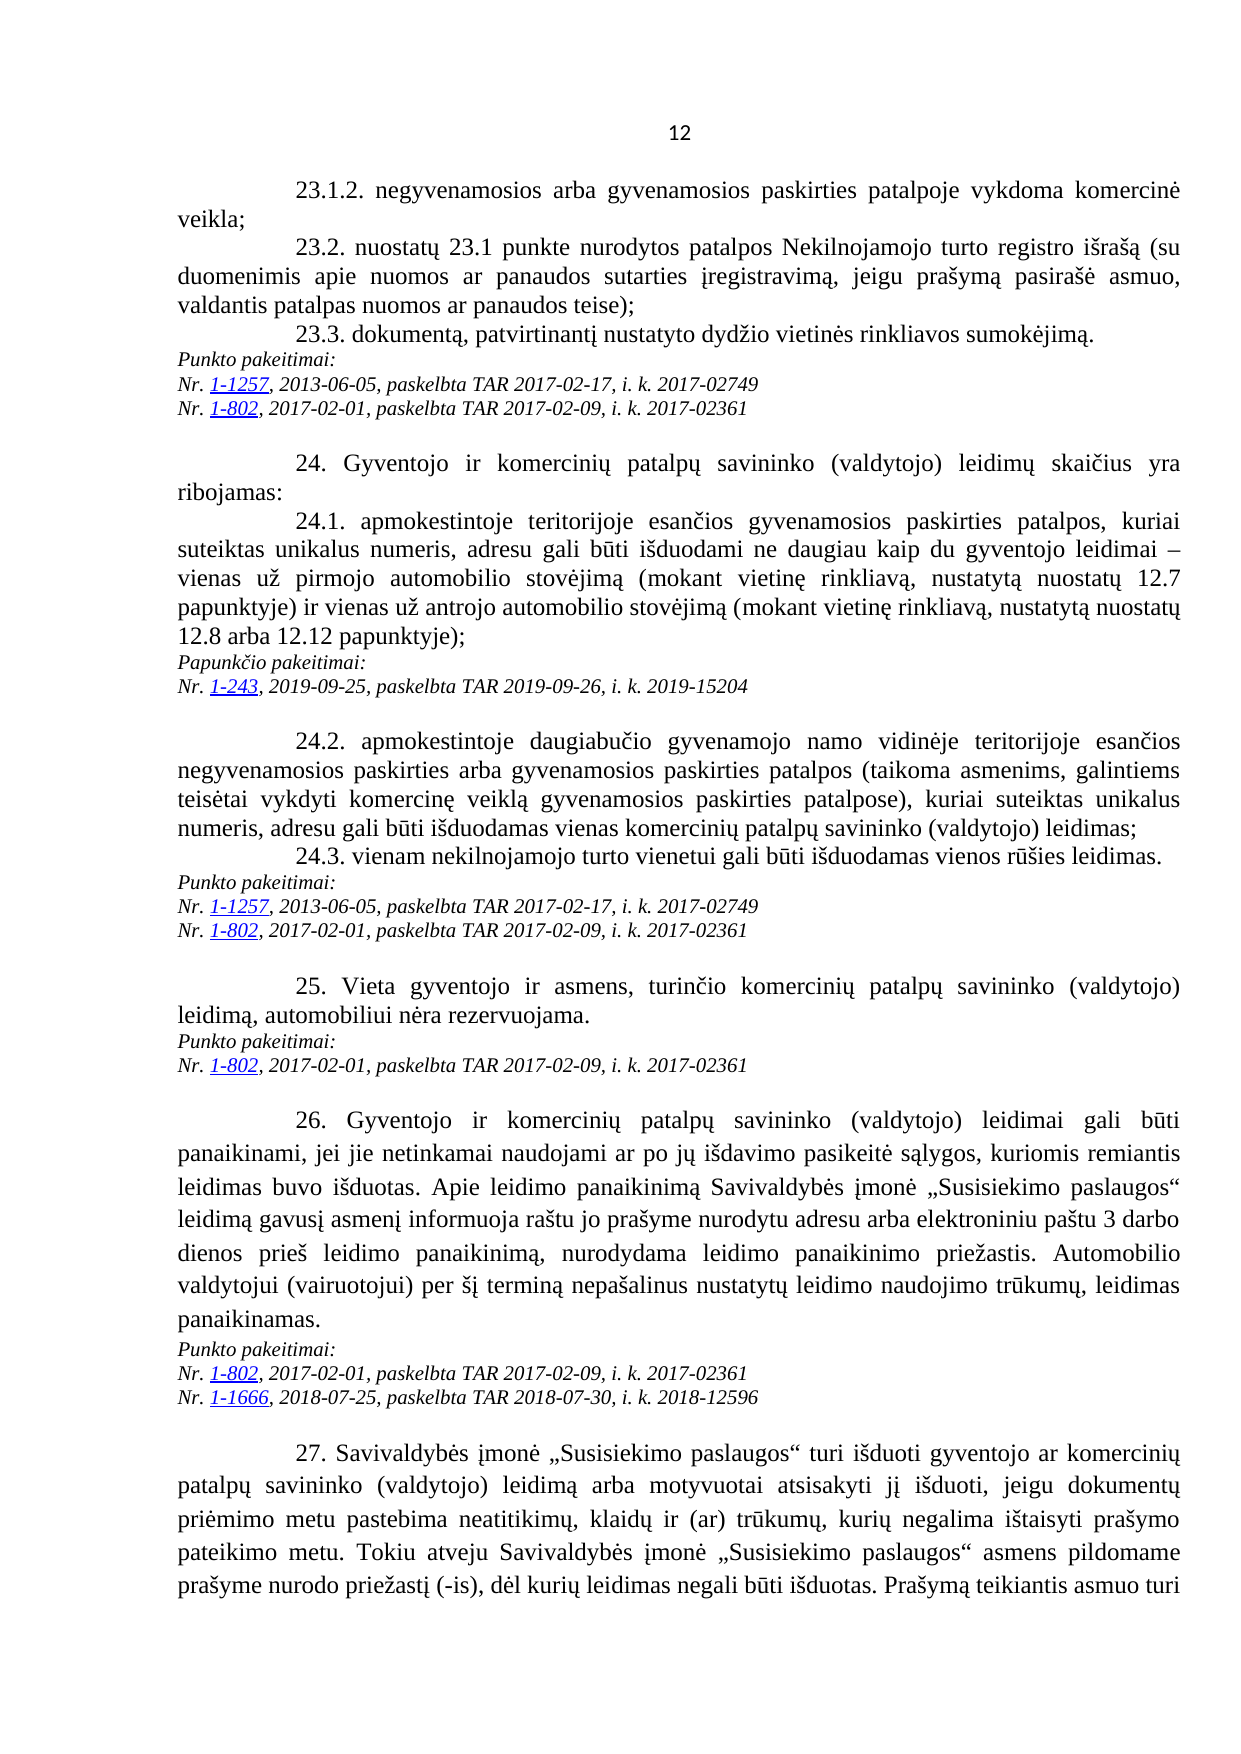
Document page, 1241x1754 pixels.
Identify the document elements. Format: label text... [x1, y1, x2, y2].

text Punkto pakeitimai: [177, 1337, 1181, 1361]
text 23.2. nuostatų 23.1 punkte nurodytos patalpos Nekilnojamojo turto registro išrašą (su duomenimis apie nuomos ar panaudos sutarties įregistravimą, jeigu prašymą pasirašė asmuo, valdantis patalpas nuomos ar panaudos teise); [177, 232, 1181, 319]
text 27. Savivaldybės įmonė „Susisiekimo paslaugos“ turi išduoti gyventojo ar komercinių patalpų savininko (valdytojo) leidimą arba motyvuotai atsisakyti jį išduoti, jeigu dokumentų priėmimo metu pastebima neatitikimų, klaidų ir (ar) trūkumų, kurių negalima ištaisyti prašymo pateikimo metu. Tokiu atveju Savivaldybės įmonė „Susisiekimo paslaugos“ asmens pildomame prašyme nurodo priežastį (-is), dėl kurių leidimas negali būti išduotas. Prašymą teikiantis asmuo turi [177, 1438, 1181, 1598]
text 24.1. apmokestintoje teritorijoje esančios gyvenamosios paskirties patalpos, kuriai suteiktas unikalus numeris, adresu gali būti išduodami ne daugiau kaip du gyventojo leidimai – vienas už pirmojo automobilio stovėjimą (mokant vietinę rinkliavą, nustatytą nuostatų 12.7 papunktyje) ir vienas už antrojo automobilio stovėjimą (mokant vietinę rinkliavą, nustatytą nuostatų 12.8 arba 12.12 papunktyje); [177, 506, 1181, 649]
text 24.2. apmokestintoje daugiabučio gyvenamojo namo vidinėje teritorijoje esančios negyvenamosios paskirties arba gyvenamosios paskirties patalpos (taikoma asmenims, galintiems teisėtai vykdyti komercinę veiklą gyvenamosios paskirties patalpose), kuriai suteiktas unikalus numeris, adresu gali būti išduodamas vienas komercinių patalpų savininko (valdytojo) leidimas; [177, 726, 1181, 841]
text Nr. 1-1257, 2013-06-05, paskelbta TAR 2017-02-17, i. k. 2017-02749 [177, 894, 1181, 918]
text Nr. 1-802, 2017-02-01, paskelbta TAR 2017-02-09, i. k. 2017-02361 [177, 1361, 1181, 1385]
text 23.3. dokumentą, patvirtinantį nustatyto dydžio vietinės rinkliavos sumokėjimą. [177, 319, 1181, 347]
text Nr. 1-1257, 2013-06-05, paskelbta TAR 2017-02-17, i. k. 2017-02749 [177, 371, 1181, 396]
text Papunkčio pakeitimai: [177, 649, 1181, 674]
text 24. Gyventojo ir komercinių patalpų savininko (valdytojo) leidimų skaičius yra ribojamas: [177, 448, 1181, 506]
text Nr. 1-802, 2017-02-01, paskelbta TAR 2017-02-09, i. k. 2017-02361 [177, 1053, 1181, 1077]
text Punkto pakeitimai: [177, 870, 1181, 894]
text 23.1.2. negyvenamosios arba gyvenamosios paskirties patalpoje vykdoma komercinė veikla; [177, 175, 1181, 232]
text Nr. 1-802, 2017-02-01, paskelbta TAR 2017-02-09, i. k. 2017-02361 [177, 396, 1181, 419]
text 25. Vieta gyventojo ir asmens, turinčio komercinių patalpų savininko (valdytojo) leidimą, automobiliui nėra rezervuojama. [177, 971, 1181, 1029]
text Nr. 1-243, 2019-09-25, paskelbta TAR 2019-09-26, i. k. 2019-15204 [177, 674, 1181, 698]
text Punkto pakeitimai: [177, 347, 1181, 371]
text Nr. 1-1666, 2018-07-25, paskelbta TAR 2018-07-30, i. k. 2018-12596 [177, 1385, 1181, 1409]
text 26. Gyventojo ir komercinių patalpų savininko (valdytojo) leidimai gali būti panaikinami, jei jie netinkamai naudojami ar po jų išdavimo pasikeitė sąlygos, kuriomis remiantis leidimas buvo išduotas. Apie leidimo panaikinimą Savivaldybės įmonė „Susisiekimo paslaugos“ leidimą gavusį asmenį informuoja raštu jo prašyme nurodytu adresu arba elektroniniu paštu 3 darbo dienos prieš leidimo panaikinimą, nurodydama leidimo panaikinimo priežastis. Automobilio valdytojui (vairuotojui) per šį terminą nepašalinus nustatytų leidimo naudojimo trūkumų, leidimas panaikinamas. [177, 1106, 1181, 1332]
text 24.3. vienam nekilnojamojo turto vienetui gali būti išduodamas vienos rūšies leidimas. [177, 841, 1181, 870]
text Nr. 1-802, 2017-02-01, paskelbta TAR 2017-02-09, i. k. 2017-02361 [177, 918, 1181, 942]
text Punkto pakeitimai: [177, 1029, 1181, 1053]
